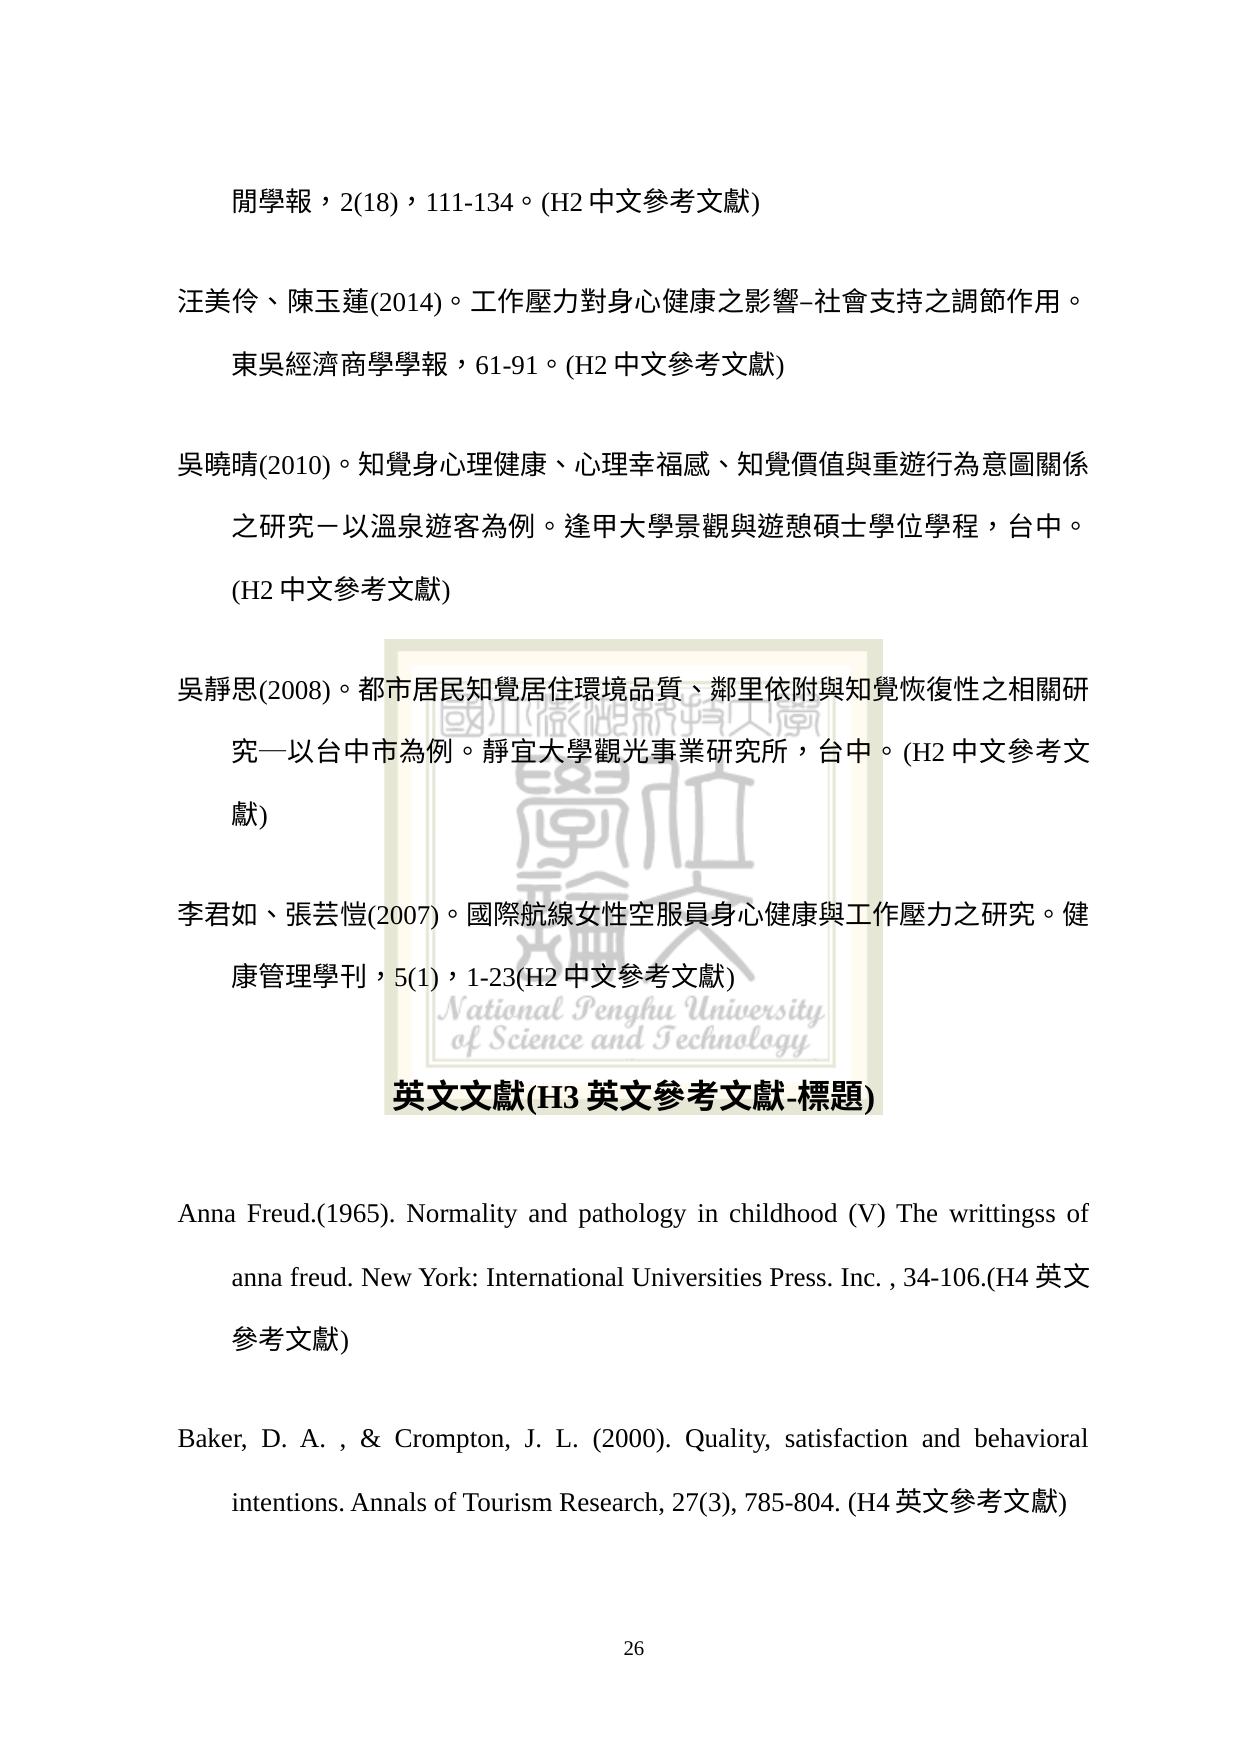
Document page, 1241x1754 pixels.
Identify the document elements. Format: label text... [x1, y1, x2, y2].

text 吳曉晴(2010)。知覺身心理健康、心理幸福感、知覺價值與重遊行為意圖關係之研究－以溫泉遊客為例。逢甲大學景觀與遊憩碩士學位學程，台中。(H2中文參考文獻) [177, 421, 1090, 608]
text 汪美伶、陳玉蓮(2014)。工作壓力對身心健康之影響–社會支持之調節作用。東吳經濟商學學報，61-91。(H2中文參考文獻) [177, 258, 1090, 383]
subtitle 英文文獻(H3英文參考文獻-標題) [177, 1052, 384, 1114]
text 吳靜思(2008)。都市居民知覺居住環境品質、鄰里依附與知覺恢復性之相關研究─以台中市為例。靜宜大學觀光事業研究所，台中。(H2中文參考文獻) [177, 646, 384, 833]
text Anna Freud.(1965). Normality and pathology in childhood (V) The writtingss of anna freud. New York: International Universities Press. Inc. , 34-106.(H4英文參考文獻) [177, 1171, 1090, 1358]
text 李君如、張芸愷(2007)。國際航線女性空服員身心健康與工作壓力之研究。健康管理學刊，5(1)，1-23(H2中文參考文獻) [177, 871, 384, 996]
subtitle 英文文獻(H3英文參考文獻-標題) [883, 1052, 1090, 1114]
text Baker, D. A. , & Crompton, J. L. (2000). Quality, satisfaction and behavioral intentions. Annals of Tourism Research, 27(3), 785-804. (H4英文參考文獻) [177, 1396, 1090, 1521]
text 李君如、張芸愷(2007)。國際航線女性空服員身心健康與工作壓力之研究。健康管理學刊，5(1)，1-23(H2中文參考文獻) [883, 871, 1090, 996]
text 閒學報，2(18)，111-134。(H2中文參考文獻) [177, 158, 1090, 221]
text 吳靜思(2008)。都市居民知覺居住環境品質、鄰里依附與知覺恢復性之相關研究─以台中市為例。靜宜大學觀光事業研究所，台中。(H2中文參考文獻) [883, 646, 1090, 833]
